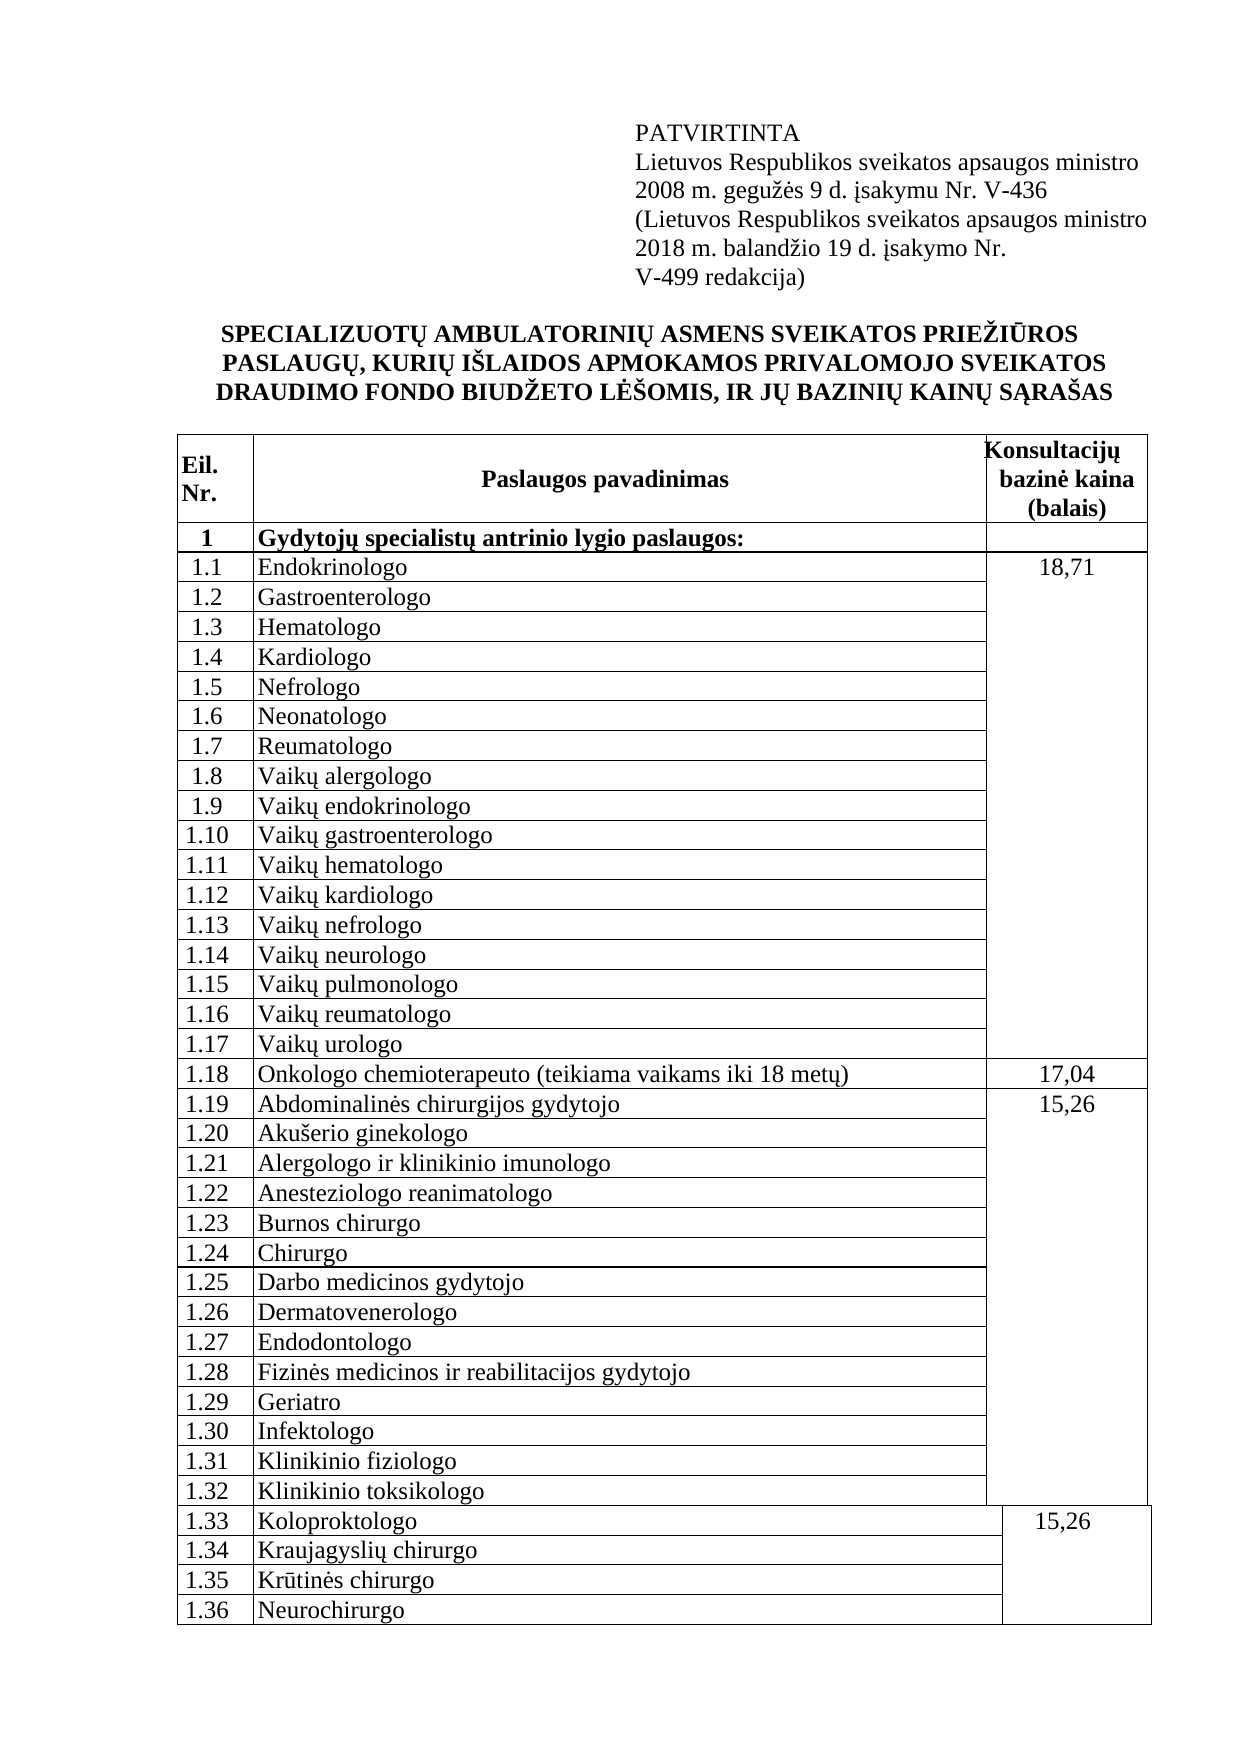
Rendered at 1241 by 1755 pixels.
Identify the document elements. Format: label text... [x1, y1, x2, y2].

table_cell 1.16 [178, 999, 253, 1028]
table_cell Anesteziologo reanimatologo [254, 1178, 986, 1207]
table_cell Vaikų kardiologo [254, 880, 986, 909]
text Lietuvos Respublikos sveikatos apsaugos ministro [635, 147, 1152, 176]
table_cell 1.26 [178, 1297, 253, 1326]
text 2008 m. gegužės 9 d. įsakymu Nr. V-436 [635, 176, 1152, 204]
text SPECIALIZUOTŲ AMBULATORINIŲ ASMENS SVEIKATOS PRIEŽIŪROS PASLAUGŲ, KURIŲ IŠLAIDOS APMOKAMOS PRIVALOMOJO SVEIKATOS DRAUDIMO FONDO BIUDŽETO LĖŠOMIS, IR JŲ BAZINIŲ KAINŲ SĄRAŠAS [148, 319, 1152, 406]
text PATVIRTINTA [635, 118, 1152, 147]
table_cell 1.33 [178, 1506, 253, 1534]
table_cell Infektologo [254, 1416, 986, 1445]
table_cell 15,26 [1003, 1506, 1151, 1624]
table_cell 1.14 [178, 940, 253, 968]
table_cell 1.2 [178, 582, 253, 611]
table_cell 1.21 [178, 1148, 253, 1177]
table_cell [1148, 939, 1152, 968]
table_cell [1148, 611, 1152, 641]
table_cell [1148, 1445, 1152, 1475]
table_header Eil. Nr. [178, 435, 253, 522]
table_cell Vaikų alergologo [254, 761, 986, 790]
table_cell 1.15 [178, 970, 253, 998]
text 2018 m. balandžio 19 d. įsakymo Nr. [177, 233, 1152, 262]
table_cell Hematologo [254, 612, 986, 641]
table_cell Burnos chirurgo [254, 1208, 986, 1237]
table_header Konsultacijų bazinė kaina (balais) [987, 435, 1147, 522]
table_cell 1.1 [178, 553, 253, 581]
table_cell Neurochirurgo [254, 1595, 1002, 1624]
table_cell [1148, 1415, 1152, 1445]
table_cell [1148, 1237, 1152, 1266]
table_cell Nefrologo [254, 672, 986, 700]
table_cell 1.36 [178, 1595, 253, 1624]
table_cell [1148, 700, 1152, 730]
table_cell Fizinės medicinos ir reabilitacijos gydytojo [254, 1357, 986, 1386]
table_cell 1.20 [178, 1119, 253, 1147]
table_cell 1.11 [178, 850, 253, 879]
table_cell [1148, 730, 1152, 760]
table_cell Neonatologo [254, 701, 986, 730]
table_cell Onkologo chemioterapeuto (teikiama vaikams iki 18 metų) [254, 1059, 986, 1088]
table_cell 1.27 [178, 1327, 253, 1356]
table_cell Vaikų gastroenterologo [254, 821, 986, 849]
table_cell [1148, 909, 1152, 939]
table_cell Vaikų hematologo [254, 850, 986, 879]
table_cell 1.5 [178, 672, 253, 700]
table_cell [1148, 1147, 1152, 1177]
table_cell Chirurgo [254, 1238, 986, 1266]
table_cell 1.12 [178, 880, 253, 909]
table_cell 1.30 [178, 1416, 253, 1445]
table_cell Vaikų endokrinologo [254, 791, 986, 819]
table_cell [1148, 1475, 1152, 1505]
table_header Paslaugos pavadinimas [254, 435, 986, 522]
text V-499 redakcija) [177, 262, 1152, 291]
table_cell 1.22 [178, 1178, 253, 1207]
table_cell [1148, 1296, 1152, 1326]
table_cell 1.18 [178, 1059, 253, 1088]
table_cell 1.25 [178, 1268, 253, 1296]
table_cell Abdominalinės chirurgijos gydytojo [254, 1089, 986, 1117]
table_cell 1 [178, 523, 253, 551]
table_cell [1148, 1356, 1152, 1386]
table_cell 1.35 [178, 1565, 253, 1594]
table_cell Alergologo ir klinikinio imunologo [254, 1148, 986, 1177]
table_header [1148, 434, 1152, 522]
table_cell Koloproktologo [254, 1506, 1002, 1534]
table_cell 1.17 [178, 1029, 253, 1058]
table_cell 1.6 [178, 701, 253, 730]
table_cell Krūtinės chirurgo [254, 1565, 1002, 1594]
table_cell 1.3 [178, 612, 253, 641]
table_cell [987, 523, 1147, 551]
table_cell Klinikinio fiziologo [254, 1446, 986, 1475]
table_cell [1148, 522, 1152, 551]
table_cell 1.32 [178, 1476, 253, 1505]
table_cell [1148, 998, 1152, 1028]
table_cell Kraujagyslių chirurgo [254, 1536, 1002, 1564]
table_cell [1148, 551, 1152, 581]
table_cell 1.24 [178, 1238, 253, 1266]
table_cell 1.31 [178, 1446, 253, 1475]
table_cell Gastroenterologo [254, 582, 986, 611]
table_cell Vaikų pulmonologo [254, 970, 986, 998]
table_cell Kardiologo [254, 642, 986, 671]
table_cell [1148, 820, 1152, 849]
table_cell [1148, 1386, 1152, 1415]
table_cell Geriatro [254, 1387, 986, 1415]
table_cell [1148, 849, 1152, 879]
table_cell 1.28 [178, 1357, 253, 1386]
table_cell [1148, 879, 1152, 909]
table_cell [1148, 1088, 1152, 1117]
table_cell [1148, 1058, 1152, 1088]
table_cell Vaikų urologo [254, 1029, 986, 1058]
table_cell Endodontologo [254, 1327, 986, 1356]
table_cell Klinikinio toksikologo [254, 1476, 986, 1505]
table_cell 18,71 [987, 553, 1147, 1058]
table_cell [1148, 1028, 1152, 1058]
table_cell 1.34 [178, 1536, 253, 1564]
table_cell [1148, 671, 1152, 700]
table_cell [1148, 1266, 1152, 1296]
table_cell 1.7 [178, 731, 253, 760]
table_cell [1148, 790, 1152, 819]
table_cell 1.29 [178, 1387, 253, 1415]
table_cell Vaikų reumatologo [254, 999, 986, 1028]
table_cell 1.9 [178, 791, 253, 819]
table_cell Vaikų neurologo [254, 940, 986, 968]
table_cell Dermatovenerologo [254, 1297, 986, 1326]
table_cell 1.19 [178, 1089, 253, 1117]
table_cell Endokrinologo [254, 553, 986, 581]
table_cell 1.8 [178, 761, 253, 790]
table_cell [1148, 1118, 1152, 1147]
table_cell 1.23 [178, 1208, 253, 1237]
text (Lietuvos Respublikos sveikatos apsaugos ministro [177, 204, 1152, 233]
table_cell 17,04 [987, 1059, 1147, 1088]
table_cell Akušerio ginekologo [254, 1119, 986, 1147]
table_cell 1.13 [178, 910, 253, 939]
table_cell Gydytojų specialistų antrinio lygio paslaugos: [254, 523, 986, 551]
table_cell 15,26 [987, 1089, 1147, 1505]
table_cell [1148, 969, 1152, 998]
table_cell Vaikų nefrologo [254, 910, 986, 939]
table_cell [1148, 641, 1152, 671]
table_cell Darbo medicinos gydytojo [254, 1268, 986, 1296]
table_cell [1148, 1177, 1152, 1207]
table_cell 1.10 [178, 821, 253, 849]
table_cell Reumatologo [254, 731, 986, 760]
table_cell [1148, 581, 1152, 611]
table_cell 1.4 [178, 642, 253, 671]
table_cell [1148, 1326, 1152, 1356]
table_cell [1148, 760, 1152, 790]
table_cell [1148, 1207, 1152, 1237]
